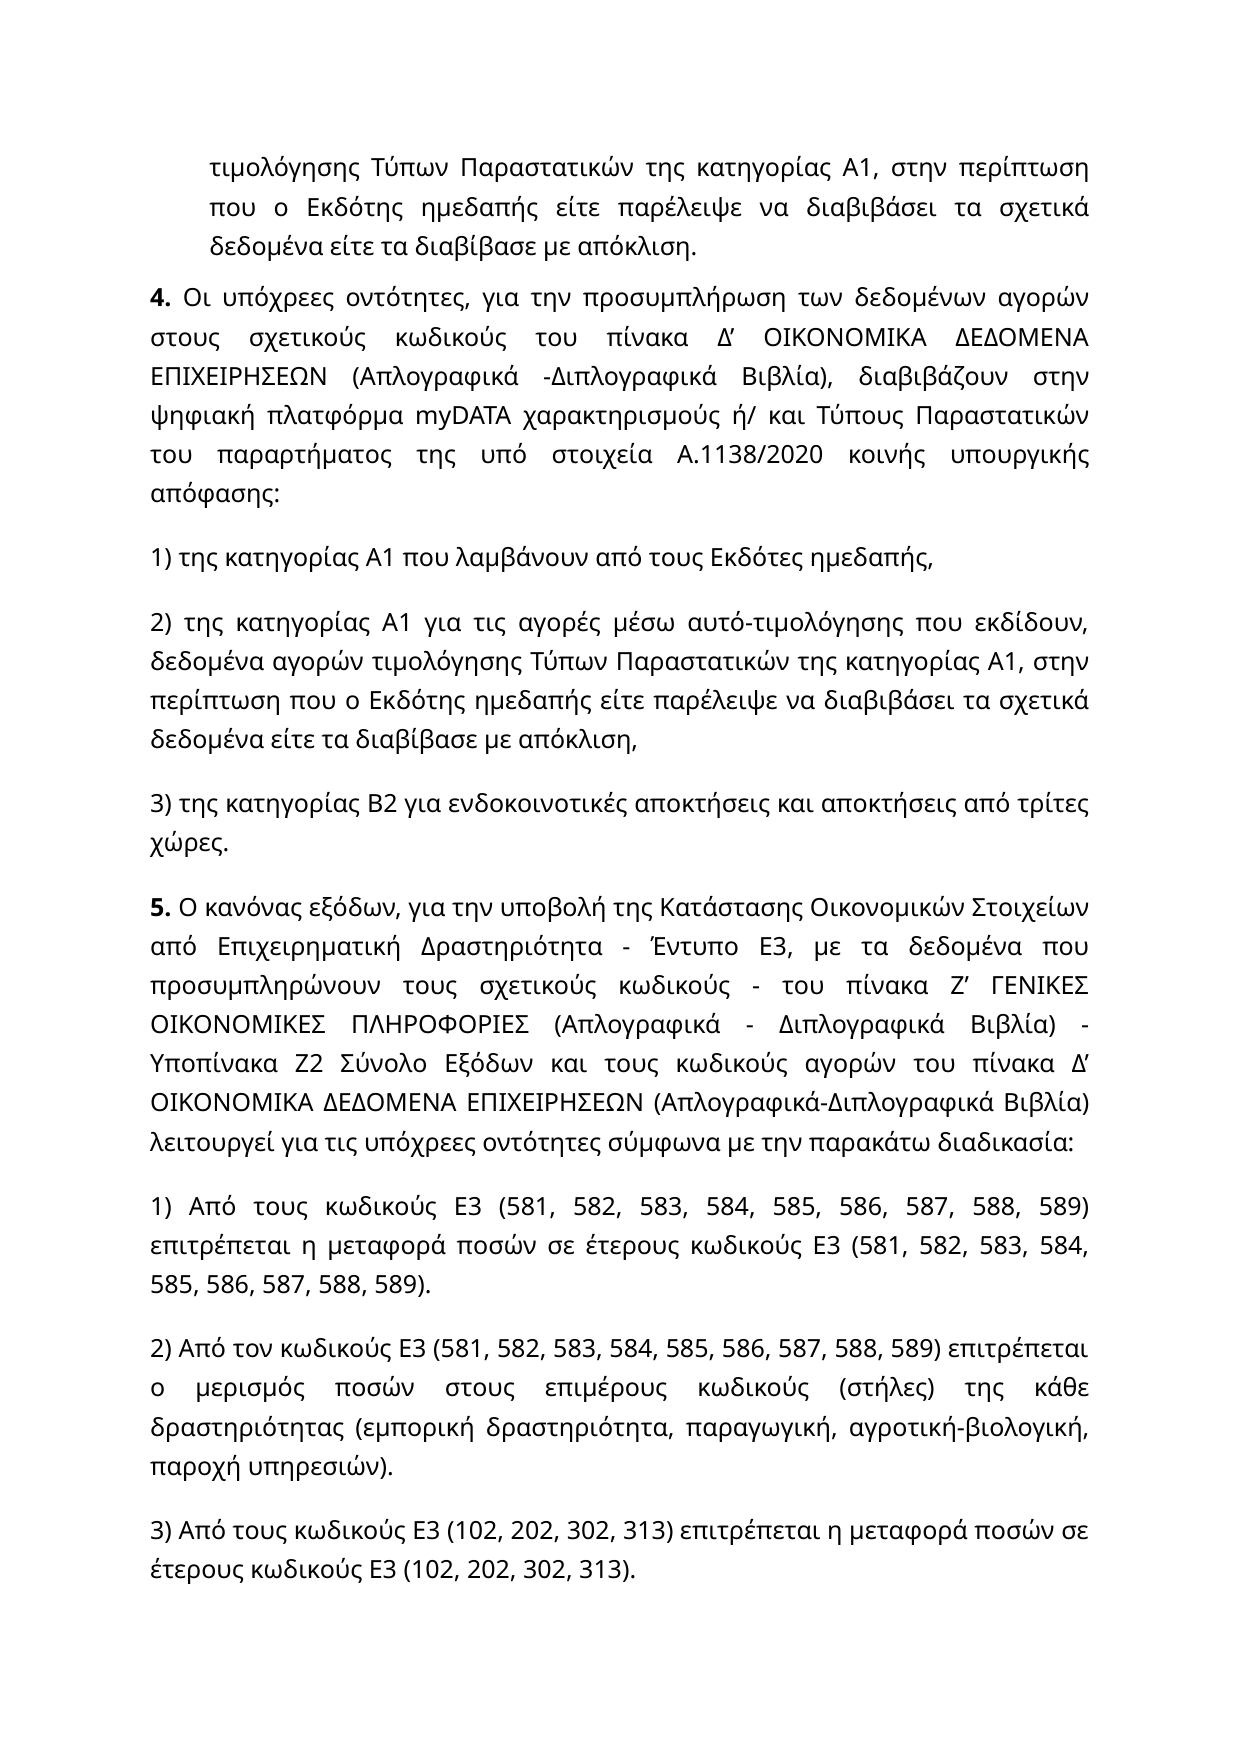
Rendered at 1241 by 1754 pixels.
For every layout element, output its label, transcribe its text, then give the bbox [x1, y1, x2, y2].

text 4. Οι υπόχρεες οντότητες, για την προσυμπλήρωση των δεδομένων αγορών στους σχετικούς κωδικούς του πίνακα Δ’ ΟΙΚΟΝΟΜΙΚΑ ΔΕΔΟΜΕΝΑ ΕΠΙΧΕΙΡΗΣΕΩΝ (Απλογραφικά -Διπλογραφικά Βιβλία), διαβιβάζουν στην ψηφιακή πλατφόρμα myDATA χαρακτηρισμούς ή/ και Τύπους Παραστατικών του παραρτήματος της υπό στοιχεία Α.1138/2020 κοινής υπουργικής απόφασης: [150, 280, 1090, 510]
text 5. Ο κανόνας εξόδων, για την υποβολή της Κατάστασης Οικονομικών Στοιχείων από Επιχειρηματική Δραστηριότητα - Έντυπο Ε3, με τα δεδομένα που προσυμπληρώνουν τους σχετικούς κωδικούς - του πίνακα Ζ’ ΓΕΝΙΚΕΣ ΟΙΚΟΝΟΜΙΚΕΣ ΠΛΗΡΟΦΟΡΙΕΣ (Απλογραφικά - Διπλογραφικά Βιβλία) - Υποπίνακα Ζ2 Σύνολο Εξόδων και τους κωδικούς αγορών του πίνακα Δ’ ΟΙΚΟΝΟΜΙΚΑ ΔΕΔΟΜΕΝΑ ΕΠΙΧΕΙΡΗΣΕΩΝ (Απλογραφικά-Διπλογραφικά Βιβλία) λειτουργεί για τις υπόχρεες οντότητες σύμφωνα με την παρακάτω διαδικασία: [150, 889, 1090, 1158]
text 2) της κατηγορίας Α1 για τις αγορές μέσω αυτό-τιμολόγησης που εκδίδουν, δεδομένα αγορών τιμολόγησης Τύπων Παραστατικών της κατηγορίας Α1, στην περίπτωση που ο Εκδότης ημεδαπής είτε παρέλειψε να διαβιβάσει τα σχετικά δεδομένα είτε τα διαβίβασε με απόκλιση, [150, 604, 1090, 756]
text 2) Από τον κωδικούς Ε3 (581, 582, 583, 584, 585, 586, 587, 588, 589) επιτρέπεται ο μερισμός ποσών στους επιμέρους κωδικούς (στήλες) της κάθε δραστηριότητας (εμπορική δραστηριότητα, παραγωγική, αγροτική-βιολογική, παροχή υπηρεσιών). [150, 1331, 1090, 1482]
text 1) Από τους κωδικούς Ε3 (581, 582, 583, 584, 585, 586, 587, 588, 589) επιτρέπεται η μεταφορά ποσών σε έτερους κωδικούς Ε3 (581, 582, 583, 584, 585, 586, 587, 588, 589). [150, 1188, 1090, 1301]
text 3) Από τους κωδικούς Ε3 (102, 202, 302, 313) επιτρέπεται η μεταφορά ποσών σε έτερους κωδικούς Ε3 (102, 202, 302, 313). [150, 1512, 1090, 1586]
text 1) της κατηγορίας Α1 που λαμβάνουν από τους Εκδότες ημεδαπής, [150, 540, 1090, 574]
list τιμολόγησης Τύπων Παραστατικών της κατηγορίας Α1, στην περίπτωση που ο Εκδότης ημεδαπής είτε παρέλειψε να διαβιβάσει τα σχετικά δεδομένα είτε τα διαβίβασε με απόκλιση. [150, 150, 1090, 262]
text 3) της κατηγορίας Β2 για ενδοκοινοτικές αποκτήσεις και αποκτήσεις από τρίτες χώρες. [150, 786, 1090, 859]
